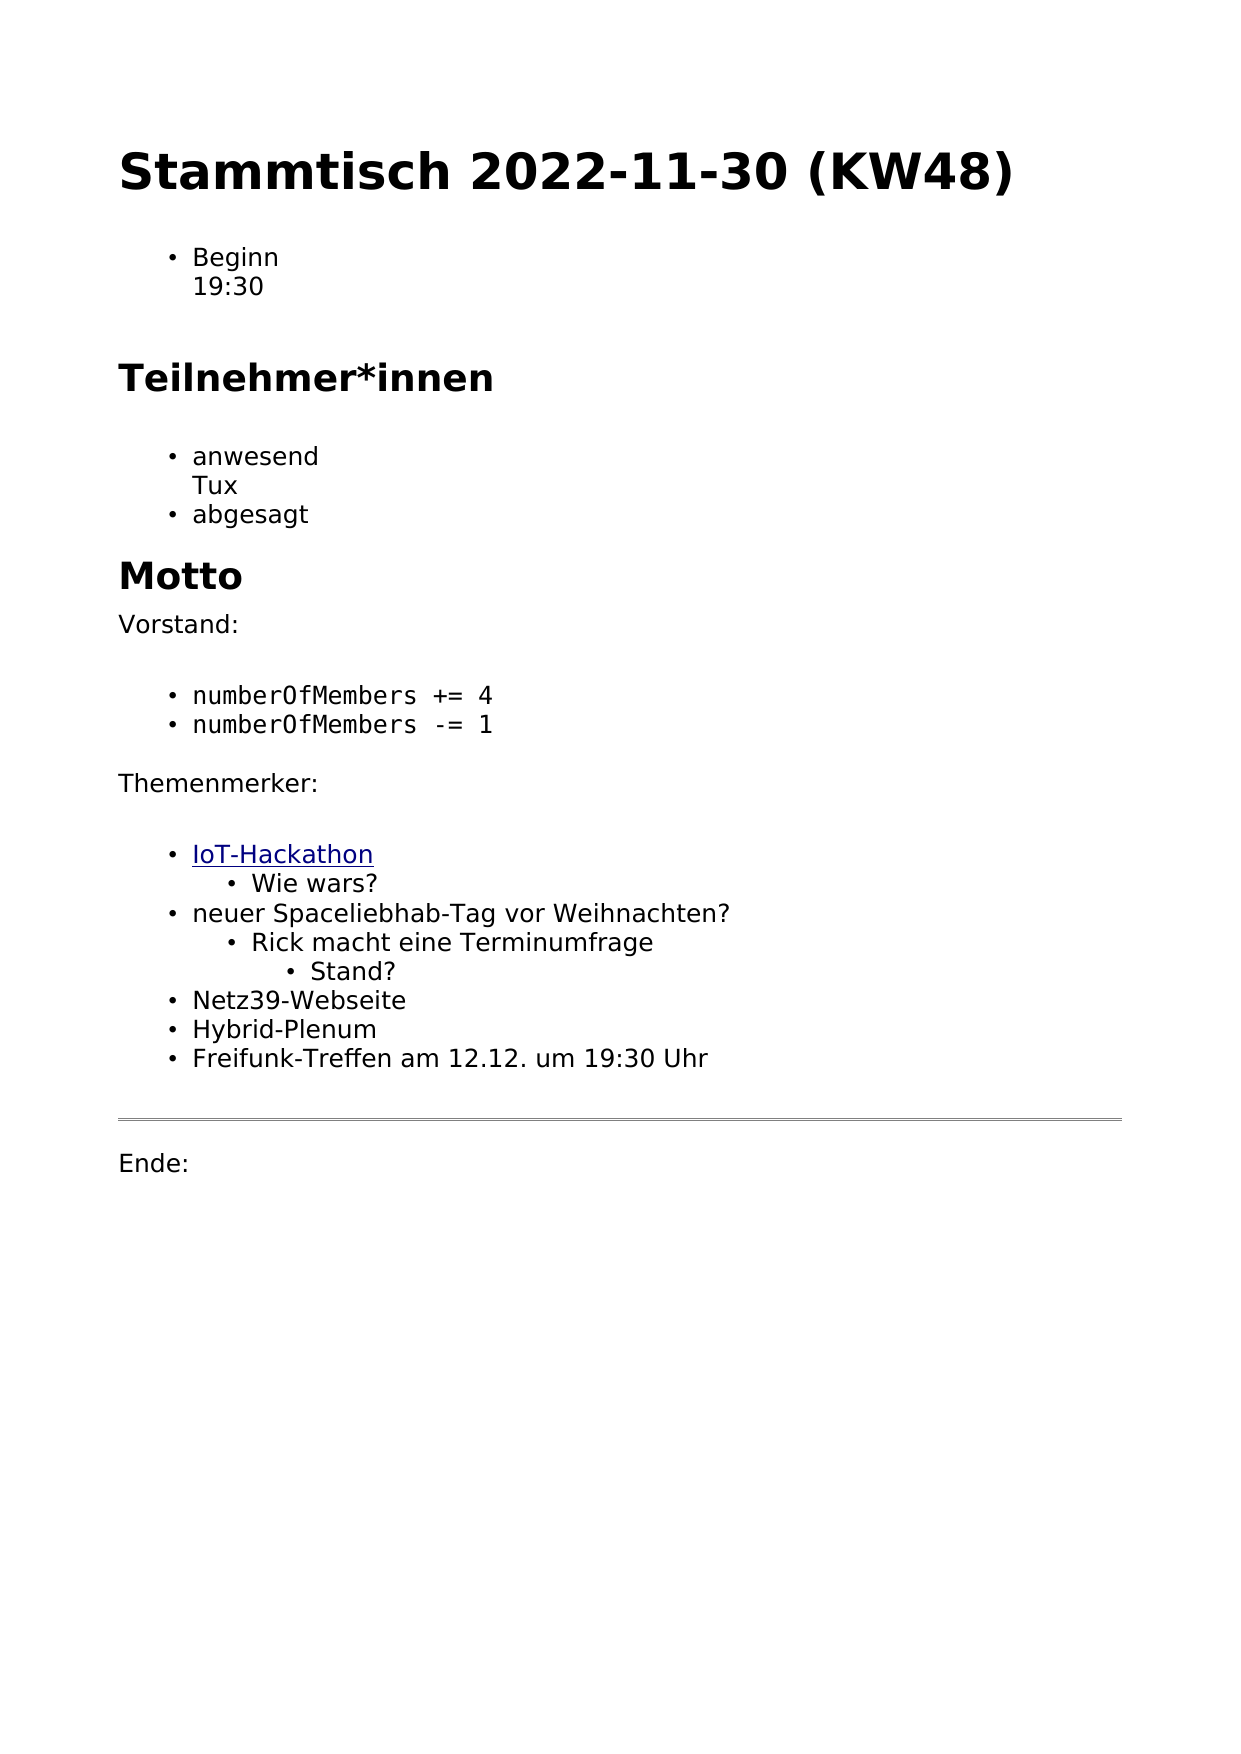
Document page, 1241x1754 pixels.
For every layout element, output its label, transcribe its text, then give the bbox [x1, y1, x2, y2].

text Vorstand: [118, 610, 1122, 639]
list Tux [177, 471, 1122, 500]
list Stand? [295, 957, 1122, 986]
list Netz39-Webseite [177, 986, 1122, 1016]
subtitle Teilnehmer*innen [118, 356, 1122, 400]
text Themenmerker: [118, 769, 1122, 798]
list abgesagt [177, 500, 1122, 529]
list Freifunk-Treffen am 12.12. um 19:30 Uhr [177, 1045, 1122, 1074]
list neuer Spaceliebhab-Tag vor Weihnachten? [177, 899, 1122, 928]
list Beginn [177, 243, 1122, 272]
list numberOfMembers += 4 [177, 682, 1122, 711]
list IoT-Hackathon [177, 841, 1122, 870]
text Ende: [118, 1150, 1122, 1179]
subtitle Stammtisch 2022-11-30 (KW48) [118, 143, 1122, 201]
list 19:30 [177, 272, 1122, 302]
subtitle Motto [118, 554, 1122, 598]
list Hybrid-Plenum [177, 1016, 1122, 1045]
list Wie wars? [236, 870, 1122, 899]
list Rick macht eine Terminumfrage [236, 928, 1122, 957]
list numberOfMembers -= 1 [177, 711, 1122, 740]
list anwesend [177, 442, 1122, 471]
